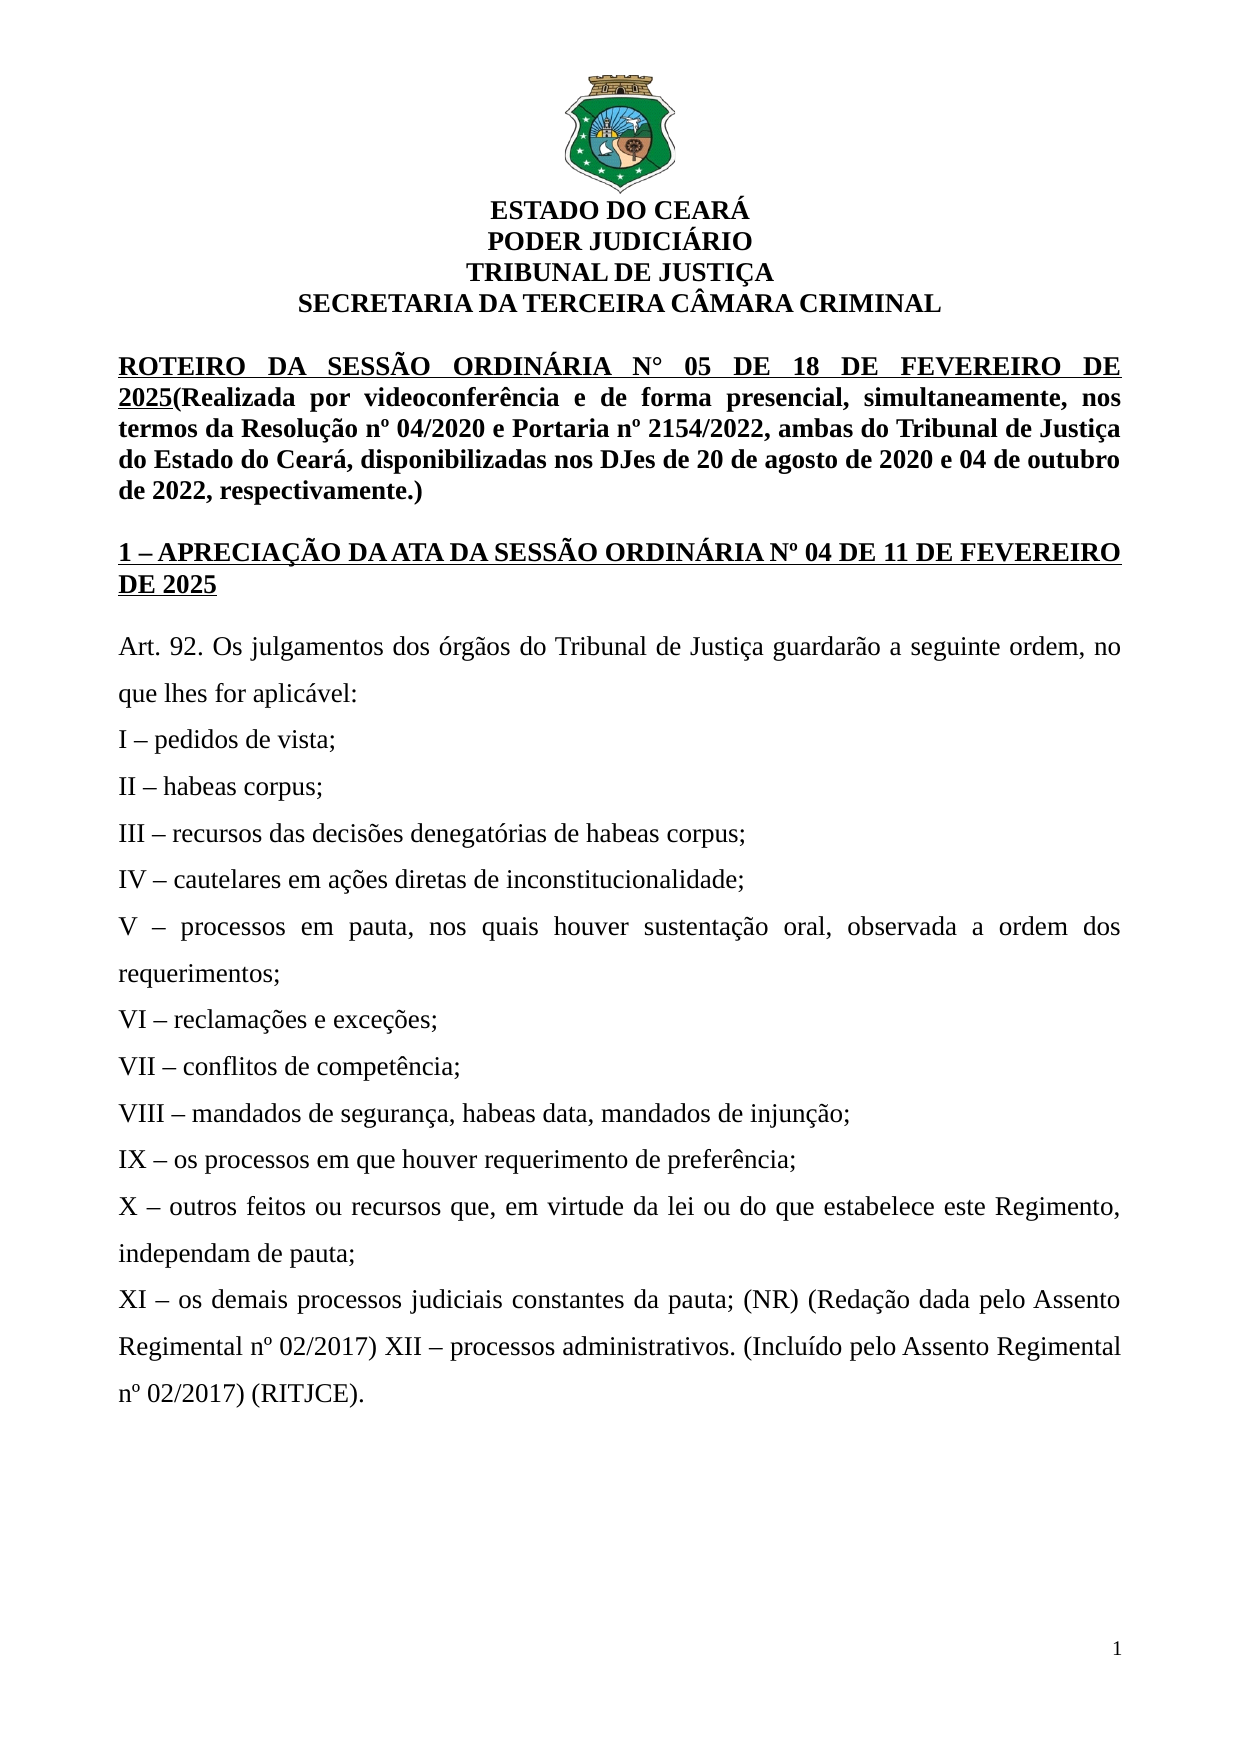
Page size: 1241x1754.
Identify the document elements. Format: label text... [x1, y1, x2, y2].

text VIII – mandados de segurança, habeas data, mandados de injunção; [118, 1097, 1122, 1128]
picture [564, 75, 676, 194]
text IV – cautelares em ações diretas de inconstitucionalidade; [118, 863, 1122, 894]
text V – processos em pauta, nos quais houver sustentação oral, observada a ordem dos requerimentos; [118, 910, 1122, 988]
text SECRETARIA DA TERCEIRA CÂMARA CRIMINAL [118, 287, 1122, 318]
text 2025(Realizada por videoconferência e de forma presencial, simultaneamente, nos termos da Resolução nº 04/2020 e Portaria nº 2154/2022, ambas do Tribunal de Justiça do Estado do Ceará, disponibilizadas nos DJes de 20 de agosto de 2020 e 04 de outubro de 2022, respectivamente.) [118, 378, 1122, 505]
text IX – os processos em que houver requerimento de preferência; [118, 1143, 1122, 1174]
text III – recursos das decisões denegatórias de habeas corpus; [118, 817, 1122, 848]
text PODER JUDICIÁRIO [118, 225, 1122, 256]
text 1 – APRECIAÇÃO DA ATA DA SESSÃO ORDINÁRIA Nº 04 DE 11 DE FEVEREIRO [118, 537, 1122, 564]
text XI – os demais processos judiciais constantes da pauta; (NR) (Redação dada pelo Assento Regimental nº 02/2017) XII – processos administrativos. (Incluído pelo Assento Regimental nº 02/2017) (RITJCE). [118, 1283, 1122, 1408]
text X – outros feitos ou recursos que, em virtude da lei ou do que estabelece este Regimento, independam de pauta; [118, 1190, 1122, 1268]
text II – habeas corpus; [118, 770, 1122, 801]
text TRIBUNAL DE JUSTIÇA [118, 256, 1122, 287]
text DE 2025 [118, 565, 1122, 599]
text ROTEIRO DA SESSÃO ORDINÁRIA N° 05 DE 18 DE FEVEREIRO DE [118, 350, 1122, 377]
text ESTADO DO CEARÁ [118, 194, 1122, 225]
text I – pedidos de vista; [118, 723, 1122, 754]
text VI – reclamações e exceções; [118, 1003, 1122, 1034]
text Art. 92. Os julgamentos dos órgãos do Tribunal de Justiça guardarão a seguinte ordem, no que lhes for aplicável: [118, 630, 1122, 708]
text VII – conflitos de competência; [118, 1050, 1122, 1081]
